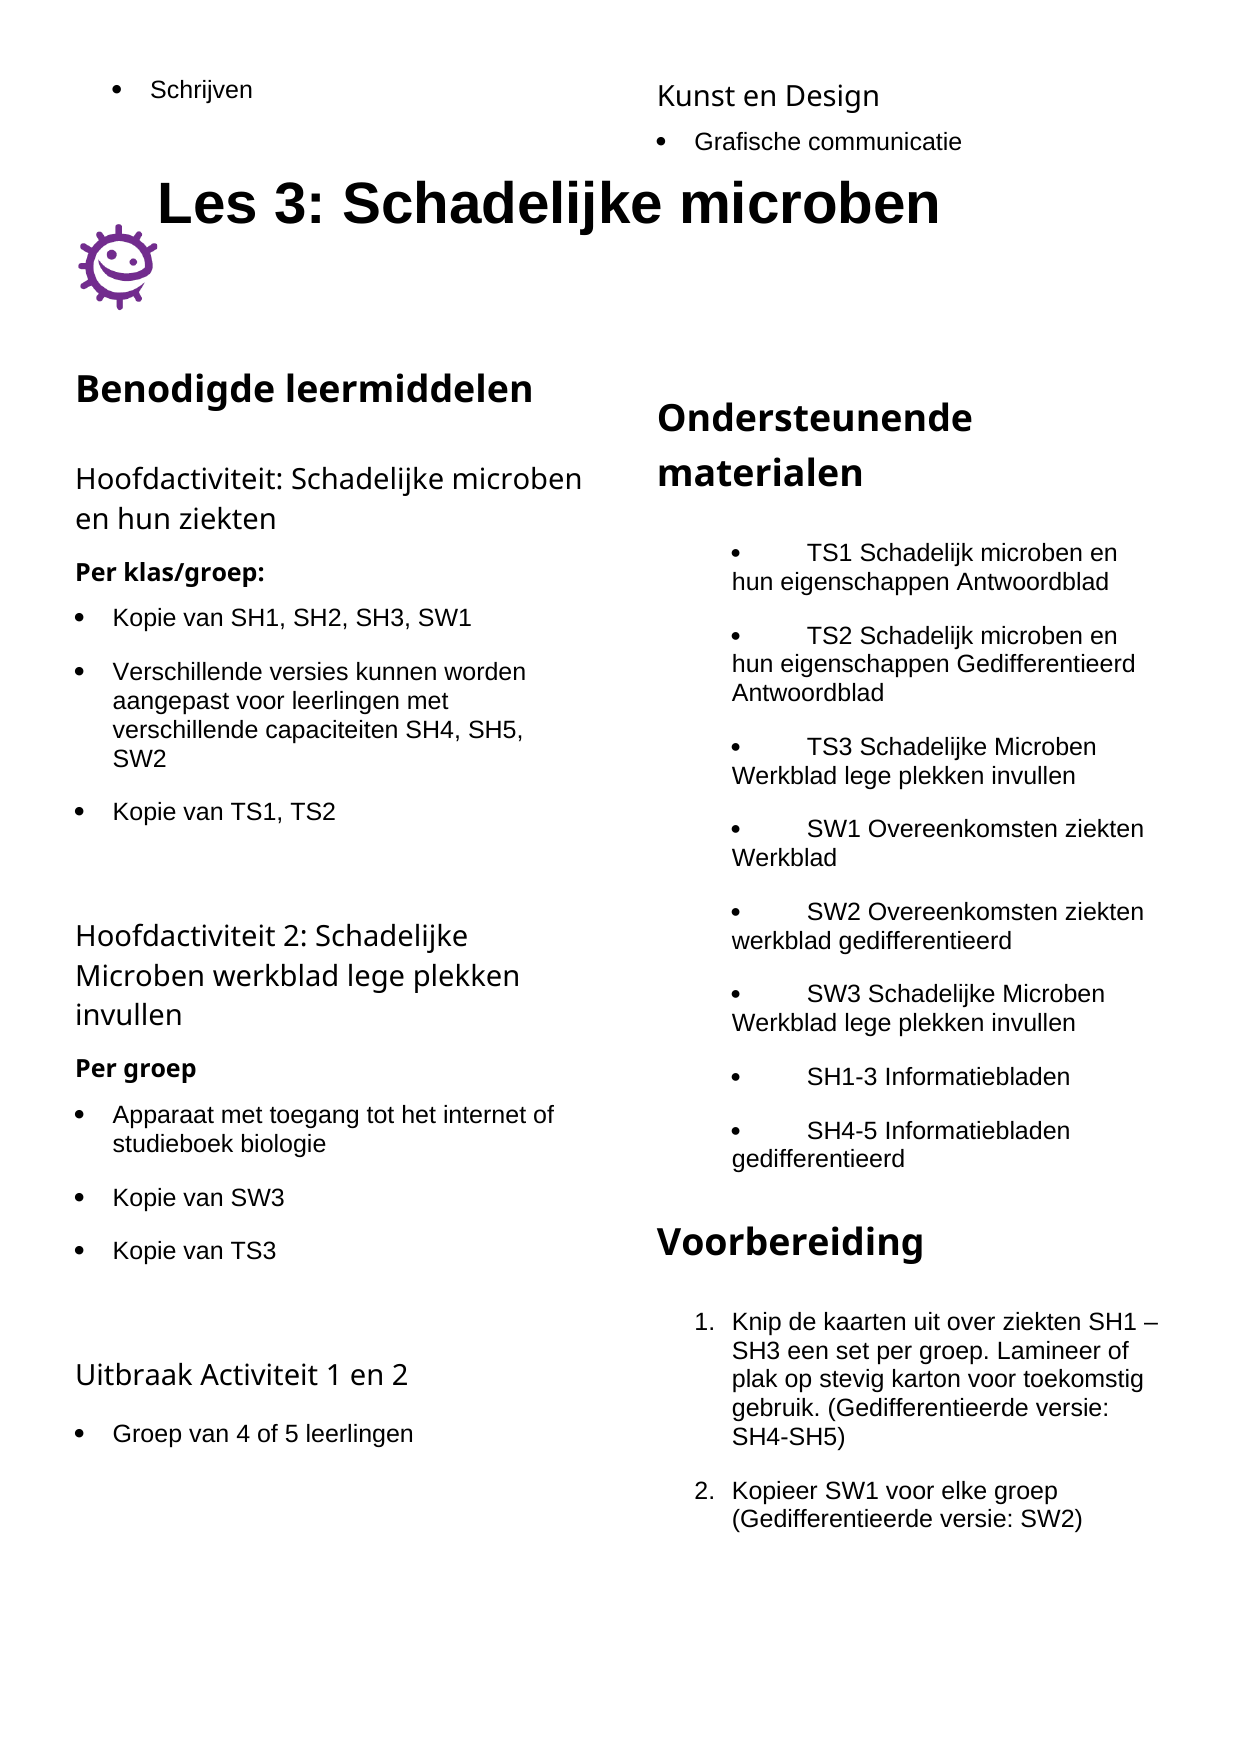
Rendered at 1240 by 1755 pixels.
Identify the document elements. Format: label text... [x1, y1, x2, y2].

subtitle Per groep [75, 1051, 583, 1085]
list TS3 Schadelijke Microben Werkblad lege plekken invullen [732, 732, 1164, 789]
subtitle Hoofdactiviteit: Schadelijke microben en hun ziekten [75, 458, 583, 538]
list Knip de kaarten uit over ziekten SH1 – SH3 een set per groep. Lamineer of plak op stevig karton voor toekomstig gebruik. (Gedifferentieerde versie: SH4-SH5) [694, 1307, 1164, 1451]
subtitle Benodigde leermiddelen [75, 362, 583, 413]
list SH4-5 Informatiebladen gedifferentieerd [732, 1116, 1164, 1173]
list SW2 Overeenkomsten ziekten werkblad gedifferentieerd [732, 897, 1164, 954]
list Kopieer SW1 voor elke groep (Gedifferentieerde versie: SW2) [694, 1476, 1164, 1533]
list SH1-3 Informatiebladen [732, 1062, 1164, 1091]
subtitle Ondersteunende materialen [657, 391, 1164, 497]
subtitle Per klas/groep: [75, 554, 583, 589]
list Verschillende versies kunnen worden aangepast voor leerlingen met verschillende capaciteiten SH4, SH5, SW2 [75, 657, 583, 772]
list Kopie van TS3 [75, 1236, 583, 1265]
subtitle Kunst en Design [657, 75, 1164, 115]
text Les 3: Schadelijke microben [75, 168, 1164, 312]
list Schrijven [112, 75, 583, 104]
list Kopie van SH1, SH2, SH3, SW1 [75, 603, 583, 632]
list Groep van 4 of 5 leerlingen [75, 1419, 583, 1448]
subtitle Hoofdactiviteit 2: Schadelijke Microben werkblad lege plekken invullen [75, 915, 583, 1034]
list TS1 Schadelijk microben en hun eigenschappen Antwoordblad [732, 538, 1164, 596]
list SW1 Overeenkomsten ziekten Werkblad [732, 814, 1164, 872]
subtitle Uitbraak Activiteit 1 en 2 [75, 1354, 583, 1394]
list Apparaat met toegang tot het internet of studieboek biologie [75, 1100, 583, 1157]
list TS2 Schadelijk microben en hun eigenschappen Gedifferentieerd Antwoordblad [732, 621, 1164, 707]
list SW3 Schadelijke Microben Werkblad lege plekken invullen [732, 979, 1164, 1037]
list Kopie van TS1, TS2 [75, 797, 583, 826]
list Kopie van SW3 [75, 1182, 583, 1211]
subtitle Voorbereiding [657, 1215, 1164, 1266]
list Grafische communicatie [657, 127, 1164, 156]
